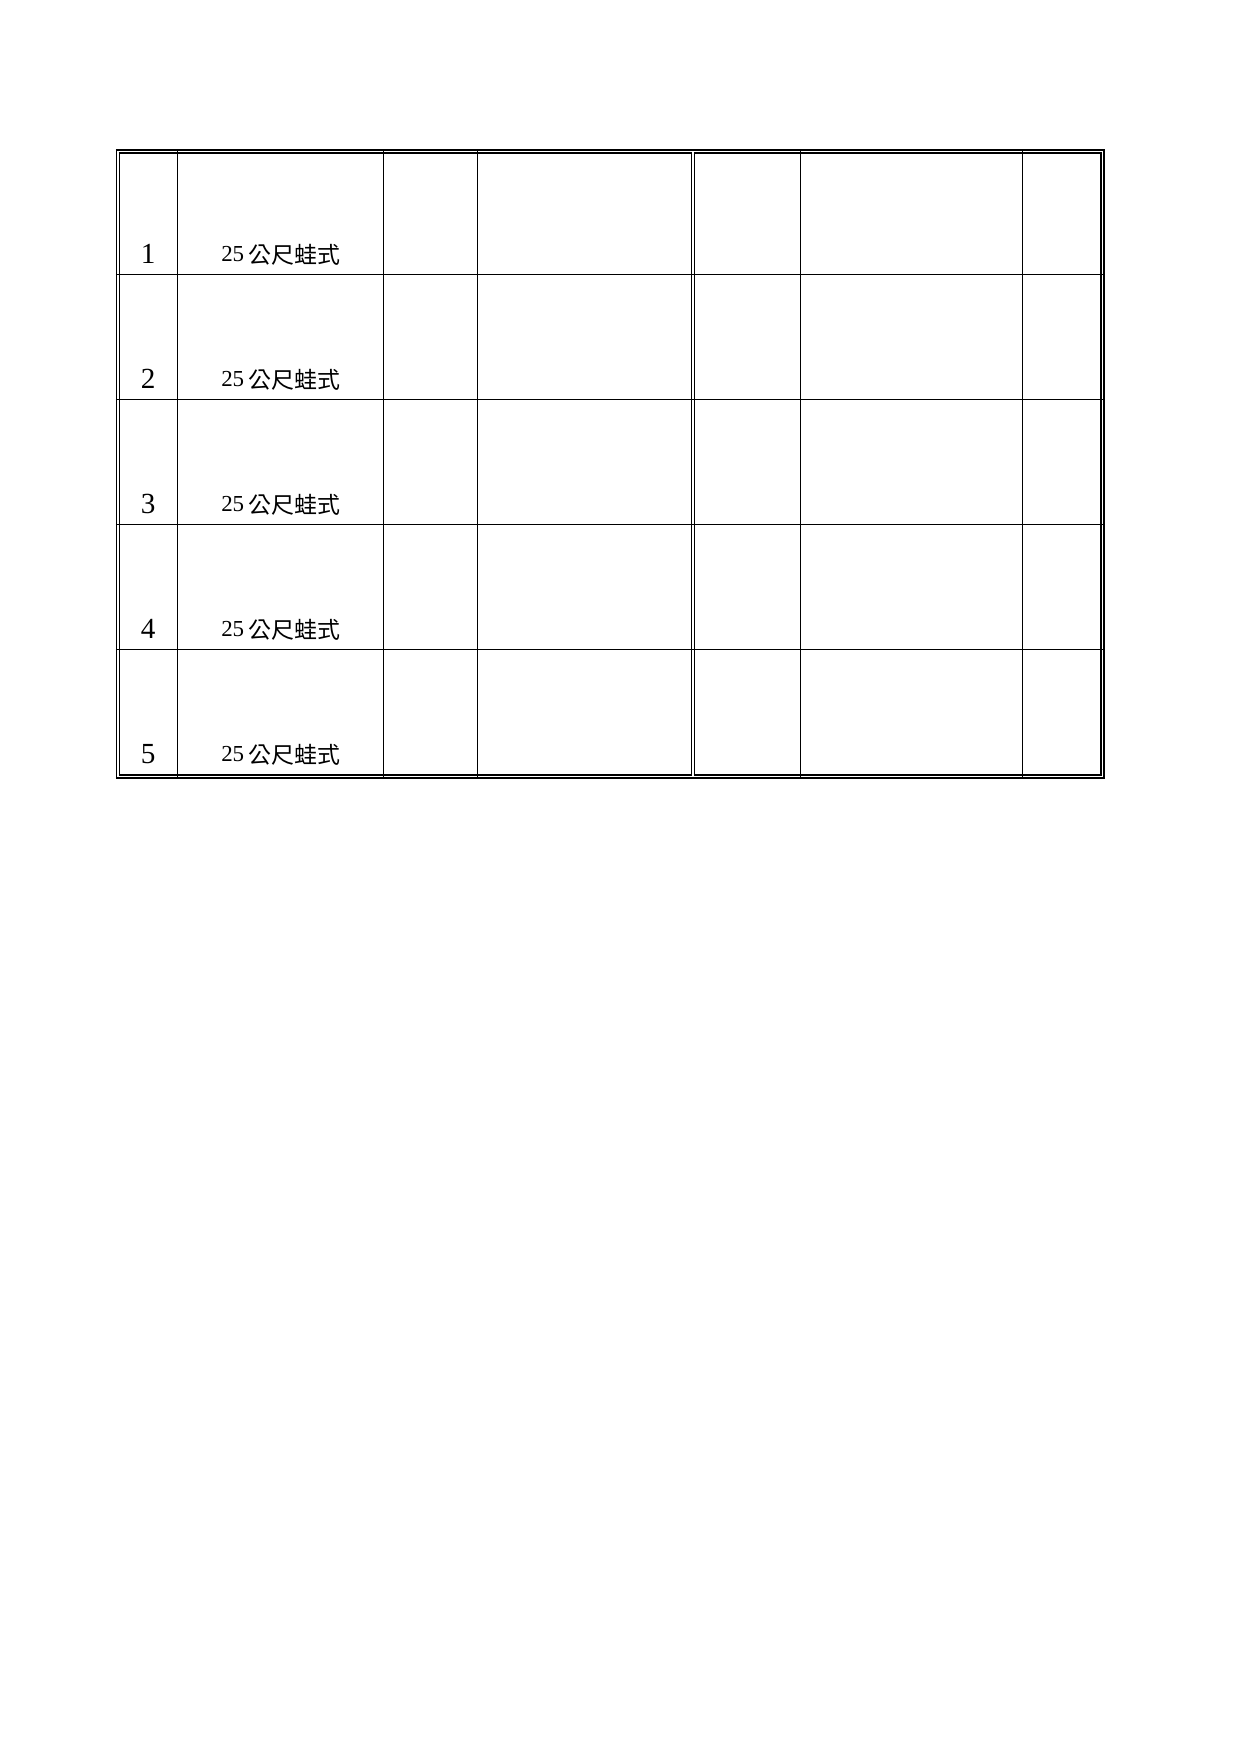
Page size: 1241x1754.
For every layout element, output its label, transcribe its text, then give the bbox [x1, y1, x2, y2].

table_cell [695, 525, 800, 649]
table_cell [478, 154, 691, 274]
table_cell [478, 525, 691, 649]
table_cell [1023, 650, 1100, 774]
table_cell [384, 650, 477, 774]
table_cell [801, 275, 1022, 399]
table_cell 2 [120, 275, 177, 399]
table_cell [1023, 275, 1100, 399]
table_cell [1023, 400, 1100, 524]
table_cell [695, 400, 800, 524]
table_cell [695, 650, 800, 774]
table_cell 5 [120, 650, 177, 774]
table_cell [801, 650, 1022, 774]
table_cell [478, 650, 691, 774]
table_cell 1 [120, 154, 177, 274]
table_cell [384, 275, 477, 399]
table_cell [1023, 154, 1100, 274]
table_cell [384, 525, 477, 649]
table_cell 25公尺蛙式 [178, 525, 383, 649]
table_cell [695, 275, 800, 399]
table_cell [478, 275, 691, 399]
table_cell 25公尺蛙式 [178, 154, 383, 274]
table_cell [478, 400, 691, 524]
table_cell [801, 154, 1022, 274]
table_cell 4 [120, 525, 177, 649]
table_cell 25公尺蛙式 [178, 400, 383, 524]
table_cell [1023, 525, 1100, 649]
table_cell [801, 525, 1022, 649]
table_cell [384, 154, 477, 274]
table_cell [384, 400, 477, 524]
table_cell 25公尺蛙式 [178, 275, 383, 399]
table_cell 25公尺蛙式 [178, 650, 383, 774]
table_cell [695, 154, 800, 274]
table_cell [801, 400, 1022, 524]
table_cell 3 [120, 400, 177, 524]
